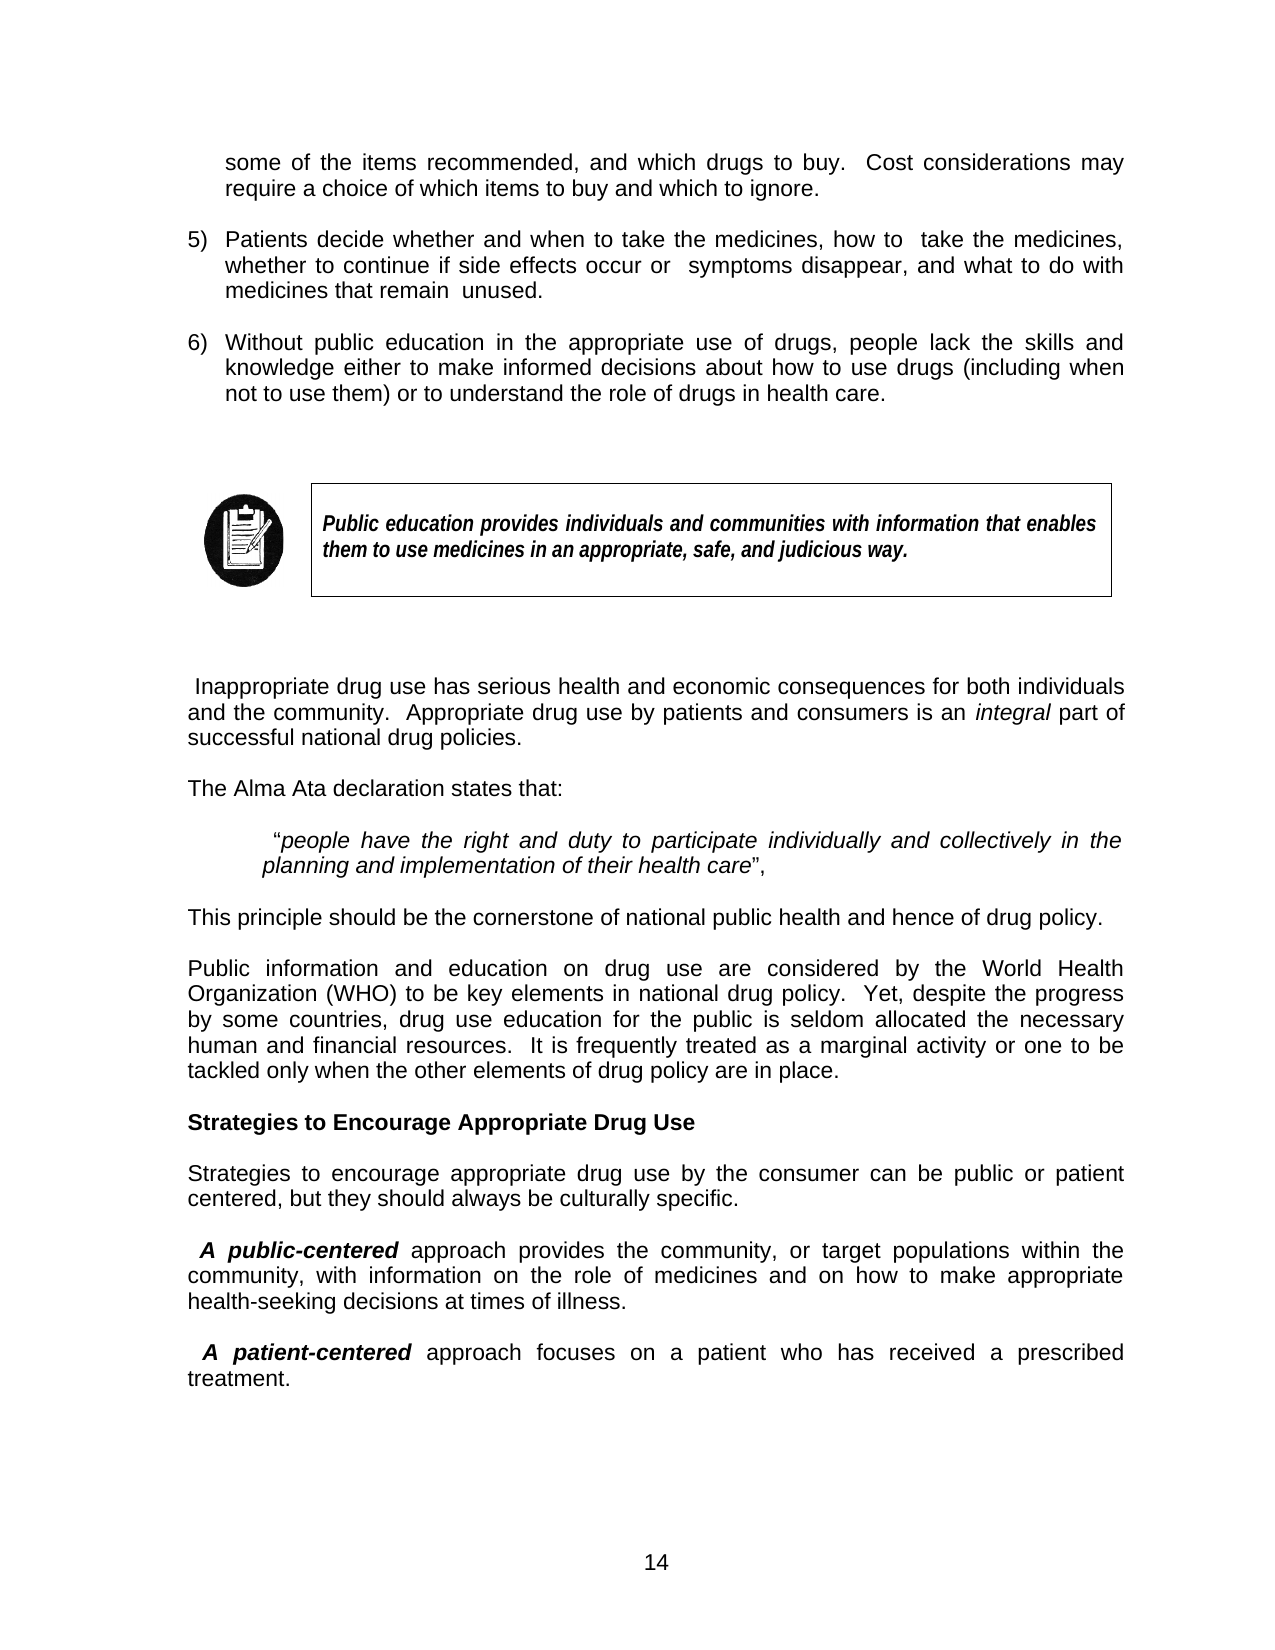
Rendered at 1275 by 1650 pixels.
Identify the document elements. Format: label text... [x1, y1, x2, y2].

text The Alma Ata declaration states that: [187, 776, 1125, 802]
text Strategies to Encourage Appropriate Drug Use [187, 1109, 1125, 1135]
text Public information and education on drug use are considered by the World Health Organization (WHO) to be key elements in national drug policy. Yet, despite the progress by some countries, drug use education for the public is seldom allocated the necessary human and financial resources. It is frequently treated as a marginal activity or one to be tackled only when the other elements of drug policy are in place. [187, 955, 1125, 1083]
text A public-centered approach provides the community, or target populations within the community, with information on the role of medicines and on how to make appropriate health-seeking decisions at times of illness. [187, 1237, 1125, 1314]
list some of the items recommended, and which drugs to buy. Cost considerations may require a choice of which items to buy and which to ignore. [187, 150, 1125, 201]
list Without public education in the appropriate use of drugs, people lack the skills and knowledge either to make informed decisions about how to use drugs (including when not to use them) or to understand the role of drugs in health care. [187, 329, 1125, 406]
text Inappropriate drug use has serious health and economic consequences for both individuals and the community. Appropriate drug use by patients and consumers is an integral part of successful national drug policies. [187, 673, 1125, 750]
list Patients decide whether and when to take the medicines, how to take the medicines, whether to continue if side effects occur or symptoms disappear, and what to do with medicines that remain unused. [187, 227, 1125, 304]
text Strategies to encourage appropriate drug use by the consumer can be public or patient centered, but they should always be culturally specific. [187, 1160, 1125, 1212]
text A patient-centered approach focuses on a patient who has received a prescribed treatment. [187, 1340, 1125, 1391]
picture [204, 493, 284, 587]
table_header Public education provides individuals and communities with information that enables them to use medicines in an appropriate, safe, and judicious way. [312, 484, 1111, 596]
table_header [176, 483, 311, 596]
text “people have the right and duty to participate individually and collectively in the planning and implementation of their health care”, [262, 827, 1125, 878]
text This principle should be the cornerstone of national public health and hence of drug policy. [187, 904, 1125, 930]
